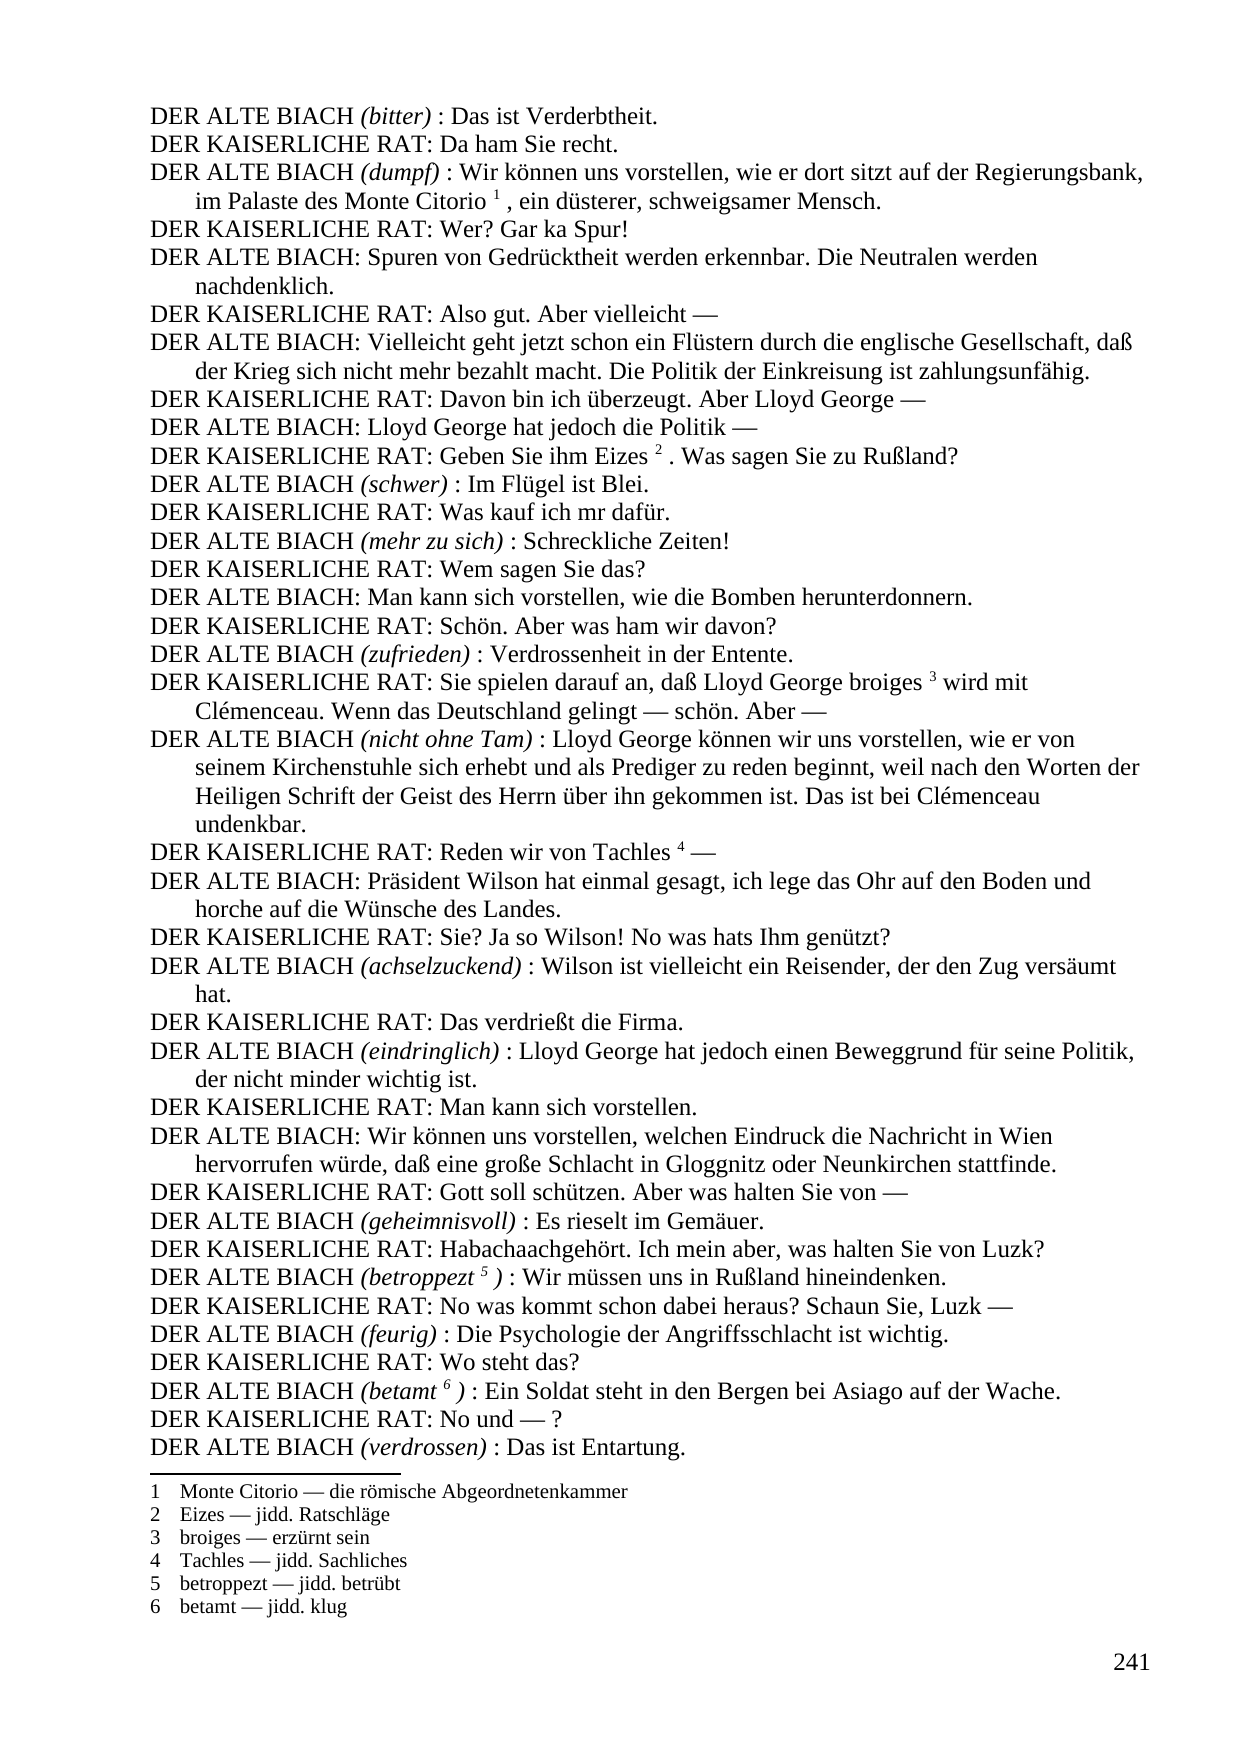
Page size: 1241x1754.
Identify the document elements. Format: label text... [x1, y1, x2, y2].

text DER KAISERLICHE RAT: No und — ? [150, 1404, 1151, 1433]
text DER ALTE BIACH: Man kann sich vorstellen, wie die Bomben herunterdonnern. [150, 583, 1151, 611]
text Tachles — jidd. Sachliches [150, 1549, 1151, 1572]
text DER KAISERLICHE RAT: Gott soll schützen. Aber was halten Sie von — [150, 1178, 1151, 1206]
text DER ALTE BIACH: Vielleicht geht jetzt schon ein Flüstern durch die englische Gesellschaft, daß der Krieg sich nicht mehr bezahlt macht. Die Politik der Einkreisung ist zahlungsunfähig. [150, 328, 1151, 384]
text DER ALTE BIACH (verdrossen) : Das ist Entartung. [150, 1433, 1151, 1461]
text DER ALTE BIACH (achselzuckend) : Wilson ist vielleicht ein Reisender, der den Zug versäumt hat. [150, 951, 1151, 1008]
text DER ALTE BIACH (betamt ) : Ein Soldat steht in den Bergen bei Asiago auf der Wache. [150, 1376, 1151, 1404]
text DER KAISERLICHE RAT: Wer? Gar ka Spur! [150, 214, 1151, 243]
text broiges — erzürnt sein [150, 1526, 1151, 1549]
text DER KAISERLICHE RAT: Das verdrießt die Firma. [150, 1008, 1151, 1036]
text DER ALTE BIACH: Präsident Wilson hat einmal gesagt, ich lege das Ohr auf den Boden und horche auf die Wünsche des Landes. [150, 866, 1151, 923]
text DER ALTE BIACH (geheimnisvoll) : Es rieselt im Gemäuer. [150, 1206, 1151, 1234]
text betamt — jidd. klug [150, 1595, 1151, 1618]
text DER ALTE BIACH: Wir können uns vorstellen, welchen Eindruck die Nachricht in Wien hervorrufen würde, daß eine große Schlacht in Gloggnitz oder Neunkirchen stattfinde. [150, 1121, 1151, 1178]
text DER KAISERLICHE RAT: No was kommt schon dabei heraus? Schaun Sie, Luzk — [150, 1291, 1151, 1319]
text DER KAISERLICHE RAT: Geben Sie ihm Eizes . Was sagen Sie zu Rußland? [150, 441, 1151, 469]
text DER KAISERLICHE RAT: Sie? Ja so Wilson! No was hats Ihm genützt? [150, 923, 1151, 951]
text DER KAISERLICHE RAT: Sie spielen darauf an, daß Lloyd George broiges wird mit Clémenceau. Wenn das Deutschland gelingt — schön. Aber — [150, 668, 1151, 724]
text DER ALTE BIACH (bitter) : Das ist Verderbtheit. [150, 75, 1151, 129]
text DER ALTE BIACH (zufrieden) : Verdrossenheit in der Entente. [150, 639, 1151, 668]
text DER KAISERLICHE RAT: Davon bin ich überzeugt. Aber Lloyd George — [150, 384, 1151, 413]
text DER KAISERLICHE RAT: Man kann sich vorstellen. [150, 1093, 1151, 1121]
text DER KAISERLICHE RAT: Was kauf ich mr dafür. [150, 498, 1151, 526]
text DER KAISERLICHE RAT: Also gut. Aber vielleicht — [150, 299, 1151, 328]
text DER KAISERLICHE RAT: Wem sagen Sie das? [150, 554, 1151, 583]
text DER KAISERLICHE RAT: Reden wir von Tachles — [150, 838, 1151, 866]
text betroppezt — jidd. betrübt [150, 1572, 1151, 1595]
text DER KAISERLICHE RAT: Habachaachgehört. Ich mein aber, was halten Sie von Luzk? [150, 1234, 1151, 1263]
text Monte Citorio — die römische Abgeordnetenkammer [150, 1480, 1151, 1503]
text DER KAISERLICHE RAT: Wo steht das? [150, 1348, 1151, 1376]
text DER ALTE BIACH (eindringlich) : Lloyd George hat jedoch einen Beweggrund für seine Politik, der nicht minder wichtig ist. [150, 1036, 1151, 1093]
text DER KAISERLICHE RAT: Da ham Sie recht. [150, 129, 1151, 158]
text DER ALTE BIACH: Lloyd George hat jedoch die Politik — [150, 413, 1151, 441]
text Eizes — jidd. Ratschläge [150, 1503, 1151, 1526]
text DER ALTE BIACH (dumpf) : Wir können uns vorstellen, wie er dort sitzt auf der Regierungsbank, im Palaste des Monte Citorio , ein düsterer, schweigsamer Mensch. [150, 158, 1151, 214]
text DER ALTE BIACH (nicht ohne Tam) : Lloyd George können wir uns vorstellen, wie er von seinem Kirchenstuhle sich erhebt und als Prediger zu reden beginnt, weil nach den Worten der Heiligen Schrift der Geist des Herrn über ihn gekommen ist. Das ist bei Clémenceau undenkbar. [150, 724, 1151, 838]
text DER ALTE BIACH: Spuren von Gedrücktheit werden erkennbar. Die Neutralen werden nachdenklich. [150, 243, 1151, 299]
text DER KAISERLICHE RAT: Schön. Aber was ham wir davon? [150, 611, 1151, 639]
text DER ALTE BIACH (betroppezt ) : Wir müssen uns in Rußland hineindenken. [150, 1263, 1151, 1291]
text DER ALTE BIACH (schwer) : Im Flügel ist Blei. [150, 469, 1151, 498]
text DER ALTE BIACH (mehr zu sich) : Schreckliche Zeiten! [150, 526, 1151, 554]
text DER ALTE BIACH (feurig) : Die Psychologie der Angriffsschlacht ist wichtig. [150, 1319, 1151, 1348]
